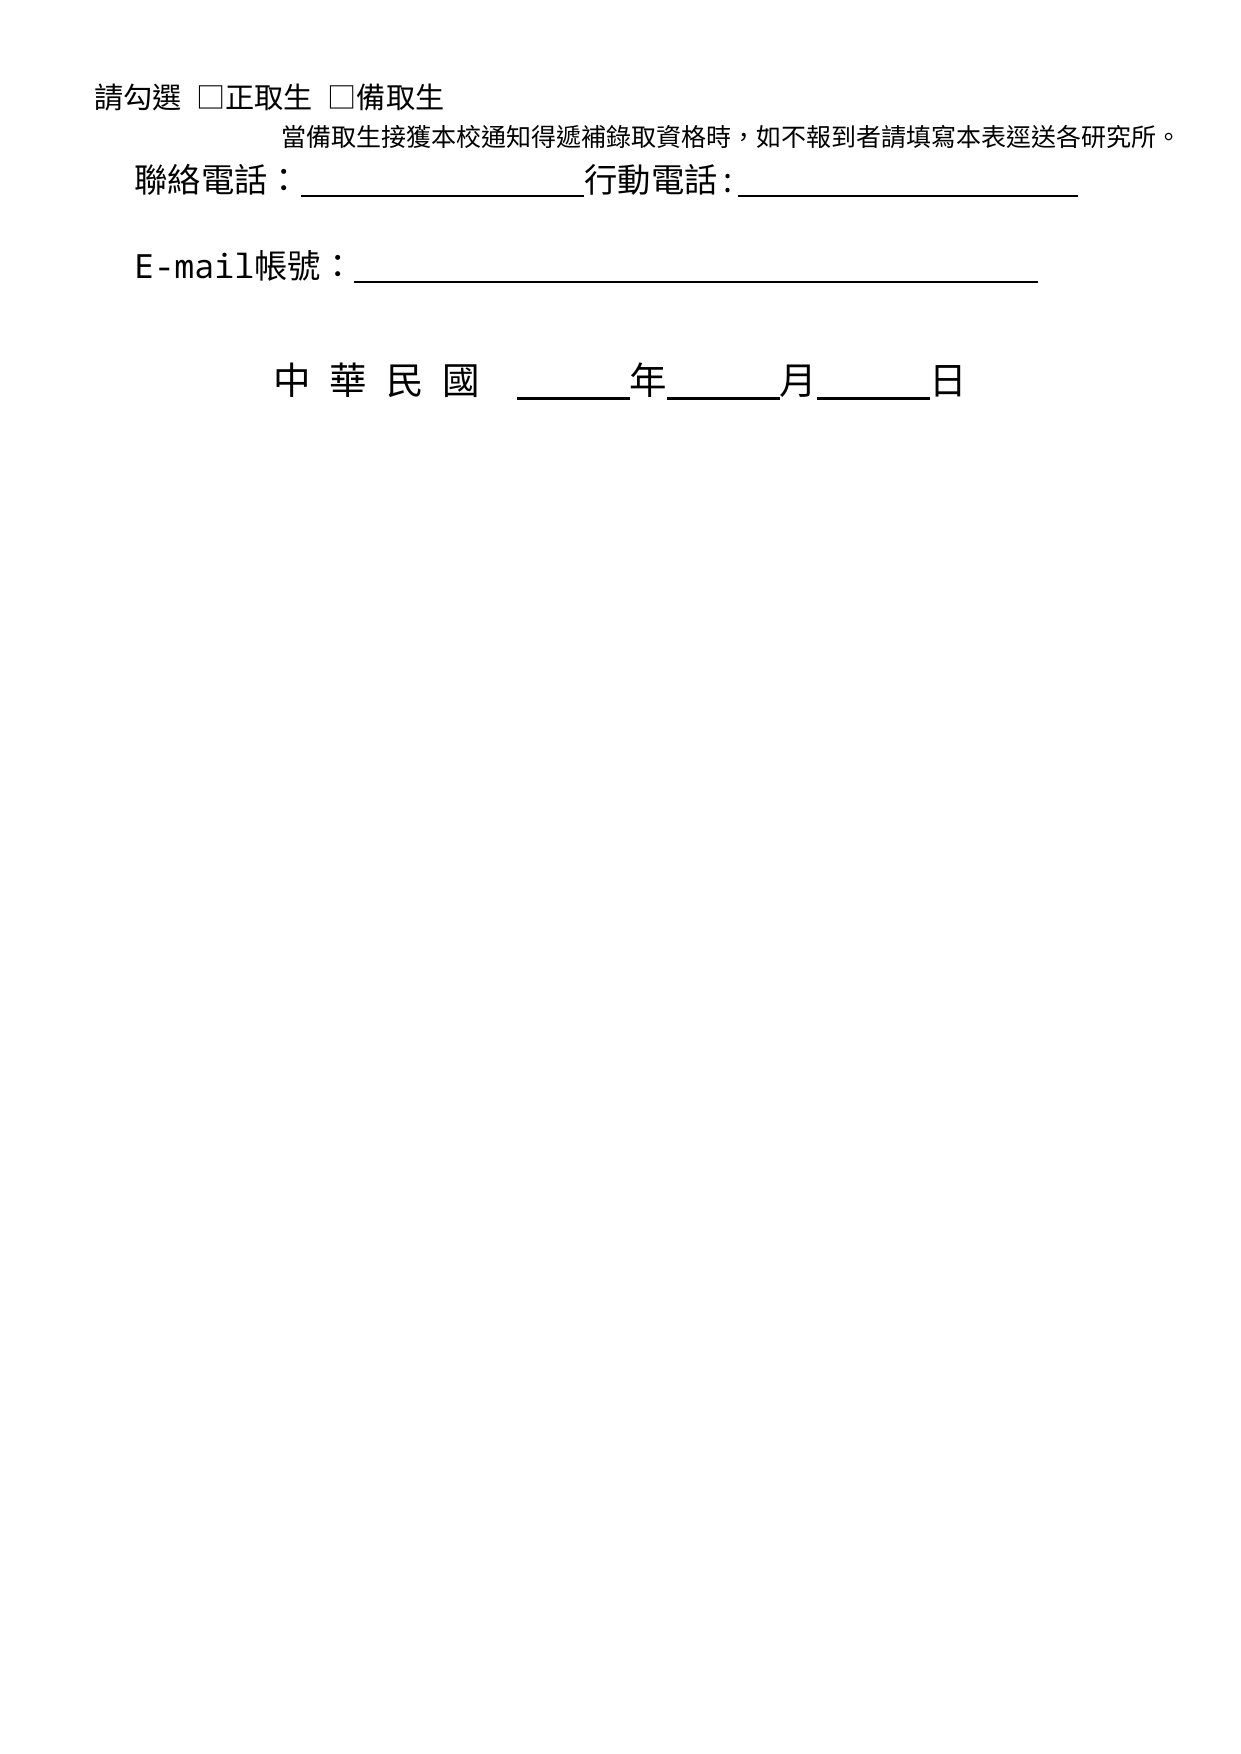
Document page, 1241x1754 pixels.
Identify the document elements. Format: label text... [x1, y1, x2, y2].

text 聯絡電話： 行動電話: [134, 154, 1181, 202]
text E-mail帳號： [134, 239, 1181, 288]
text 中 華 民 國 年 月 日 [59, 351, 1181, 405]
